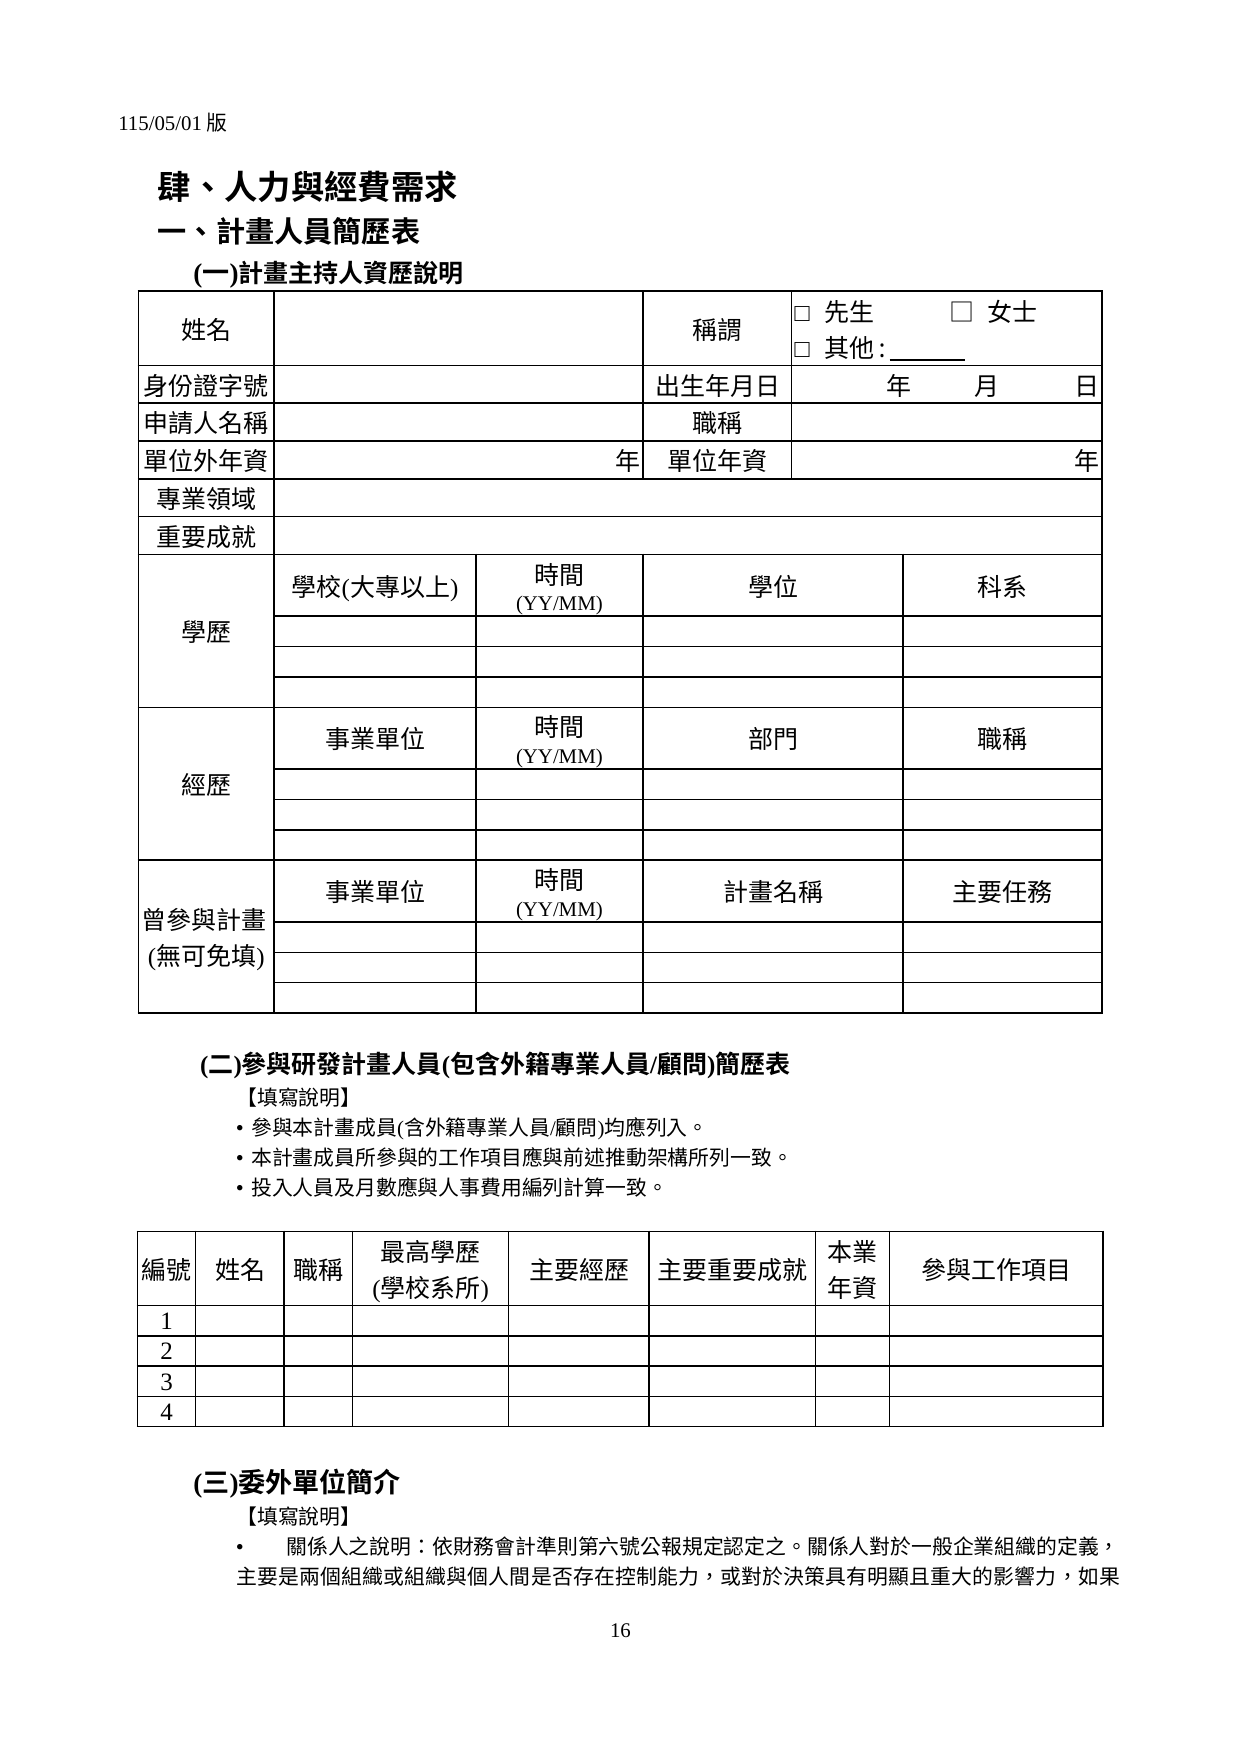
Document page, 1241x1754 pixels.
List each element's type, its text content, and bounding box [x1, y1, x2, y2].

table_cell [285, 1367, 352, 1396]
table_cell [904, 617, 1101, 646]
table_cell 學位 [644, 555, 902, 615]
table_cell [196, 1367, 283, 1396]
table_cell [275, 517, 1101, 553]
table_cell 重要成就 [139, 517, 273, 553]
table_header 最高學歷 (學校系所) [353, 1232, 508, 1304]
text (二)參與研發計畫人員(包含外籍專業人員/顧問)簡歷表 [193, 1045, 1122, 1081]
table_cell [644, 617, 902, 646]
table_cell [353, 1397, 508, 1426]
table_cell 主要任務 [904, 861, 1101, 921]
table_cell [477, 678, 642, 706]
list 參與本計畫成員(含外籍專業人員/顧問)均應列入。 [192, 1111, 1122, 1141]
table_cell 職稱 [644, 404, 791, 440]
table_cell [477, 770, 642, 798]
table_cell [275, 923, 475, 951]
table_cell [890, 1337, 1102, 1365]
table_cell 專業領域 [139, 480, 273, 516]
text (三)委外單位簡介 [193, 1461, 1122, 1500]
table_cell 曾參與計畫 (無可免填) [139, 861, 273, 1012]
table_cell [644, 647, 902, 676]
table_cell [816, 1367, 889, 1396]
table_cell [509, 1306, 648, 1335]
table_cell [275, 953, 475, 982]
table_header [275, 292, 642, 364]
table_cell [477, 800, 642, 829]
table_cell [792, 404, 1101, 440]
table_cell [644, 800, 902, 829]
table_header 姓名 [196, 1232, 283, 1304]
table_cell [509, 1337, 648, 1365]
table_cell [275, 678, 475, 706]
table_header 編號 [138, 1232, 195, 1304]
table_cell [904, 831, 1101, 859]
table_cell 年 月 日 [792, 366, 1101, 402]
table_cell [353, 1306, 508, 1335]
table_cell [275, 480, 1101, 516]
table_cell [353, 1337, 508, 1365]
text (一)計畫主持人資歷說明 [193, 251, 1122, 290]
table_cell [477, 617, 642, 646]
table_cell 年 [275, 442, 642, 478]
table_cell 1 [138, 1306, 195, 1335]
list 本計畫成員所參與的工作項目應與前述推動架構所列一致。 [192, 1141, 1122, 1172]
table_cell [644, 678, 902, 706]
table_cell 學歷 [139, 555, 273, 706]
table_header 主要重要成就 [650, 1232, 815, 1304]
table_cell [196, 1337, 283, 1365]
table_cell 2 [138, 1337, 195, 1365]
table_cell 事業單位 [275, 861, 475, 921]
table_cell [285, 1306, 352, 1335]
table_cell 申請人名稱 [139, 404, 273, 440]
table_cell [644, 983, 902, 1012]
table_cell [477, 647, 642, 676]
table_cell [275, 647, 475, 676]
table_header □ 先生 □ 女士 □ 其他: [792, 292, 1101, 364]
table_cell [890, 1367, 1102, 1396]
table_cell [816, 1306, 889, 1335]
table_cell [275, 983, 475, 1012]
table_cell 單位外年資 [139, 442, 273, 478]
table_cell [477, 831, 642, 859]
table_cell [353, 1367, 508, 1396]
table_cell 身份證字號 [139, 366, 273, 402]
table_cell [275, 404, 642, 440]
table_cell [196, 1306, 283, 1335]
table_cell [650, 1306, 815, 1335]
table_cell [275, 770, 475, 798]
table_cell 年 [792, 442, 1101, 478]
table_header 姓名 [139, 292, 273, 364]
table_cell [904, 647, 1101, 676]
table_cell [275, 831, 475, 859]
table_cell [477, 953, 642, 982]
table_cell 時間 (YY/MM) [477, 708, 642, 768]
table_cell [196, 1397, 283, 1426]
list 關係人之說明：依財務會計準則第六號公報規定認定之。關係人對於一般企業組織的定義，主要是兩個組織或組織與個人間是否存在控制能力，或對於決策具有明顯且重大的影響力，如果彼此有前述的狀況，或二個以上的企業受到相同組織或個人控制，則這些組織與個人即為關係人。以現行實際作業面來說，以下幾個狀況是比較常見的企業關係人： [236, 1530, 1122, 1591]
table_cell 出生年月日 [644, 366, 791, 402]
table_cell [644, 770, 902, 798]
table_cell 計畫名稱 [644, 861, 902, 921]
table_cell 職稱 [904, 708, 1101, 768]
table_cell [904, 953, 1101, 982]
table_cell [890, 1306, 1102, 1335]
table_cell [650, 1397, 815, 1426]
table_cell 事業單位 [275, 708, 475, 768]
table_cell 3 [138, 1367, 195, 1396]
text 【填寫說明】 [236, 1500, 1122, 1530]
table_cell 單位年資 [644, 442, 791, 478]
table_cell 學校(大專以上) [275, 555, 475, 615]
table_cell [644, 923, 902, 951]
table_cell [275, 617, 475, 646]
table_cell [509, 1367, 648, 1396]
table_cell [904, 770, 1101, 798]
text 【填寫說明】 [118, 1081, 1122, 1111]
text 一、計畫人員簡歷表 [157, 209, 1149, 251]
table_cell 時間 (YY/MM) [477, 861, 642, 921]
list 投入人員及月數應與人事費用編列計算一致。 [192, 1172, 1122, 1202]
table_cell 4 [138, 1397, 195, 1426]
table_cell [650, 1367, 815, 1396]
table_cell [644, 953, 902, 982]
table_cell [816, 1397, 889, 1426]
table_cell [509, 1397, 648, 1426]
table_cell [477, 923, 642, 951]
table_header 主要經歷 [509, 1232, 648, 1304]
table_header 稱謂 [644, 292, 791, 364]
table_cell [816, 1337, 889, 1365]
table_cell [477, 983, 642, 1012]
table_cell [650, 1337, 815, 1365]
table_cell [285, 1337, 352, 1365]
table_header 參與工作項目 [890, 1232, 1102, 1304]
table_cell [904, 678, 1101, 706]
table_cell [275, 800, 475, 829]
table_cell 科系 [904, 555, 1101, 615]
table_cell [275, 366, 642, 402]
table_cell 時間 (YY/MM) [477, 555, 642, 615]
table_cell [644, 831, 902, 859]
table_cell [285, 1397, 352, 1426]
table_cell [904, 800, 1101, 829]
table_cell [890, 1397, 1102, 1426]
table_header 職稱 [285, 1232, 352, 1304]
table_cell 部門 [644, 708, 902, 768]
table_cell 經歷 [139, 708, 273, 859]
table_header 本業年資 [816, 1232, 889, 1304]
table_cell [904, 983, 1101, 1012]
text 肆、人力與經費需求 [157, 161, 1149, 209]
table_cell [904, 923, 1101, 951]
